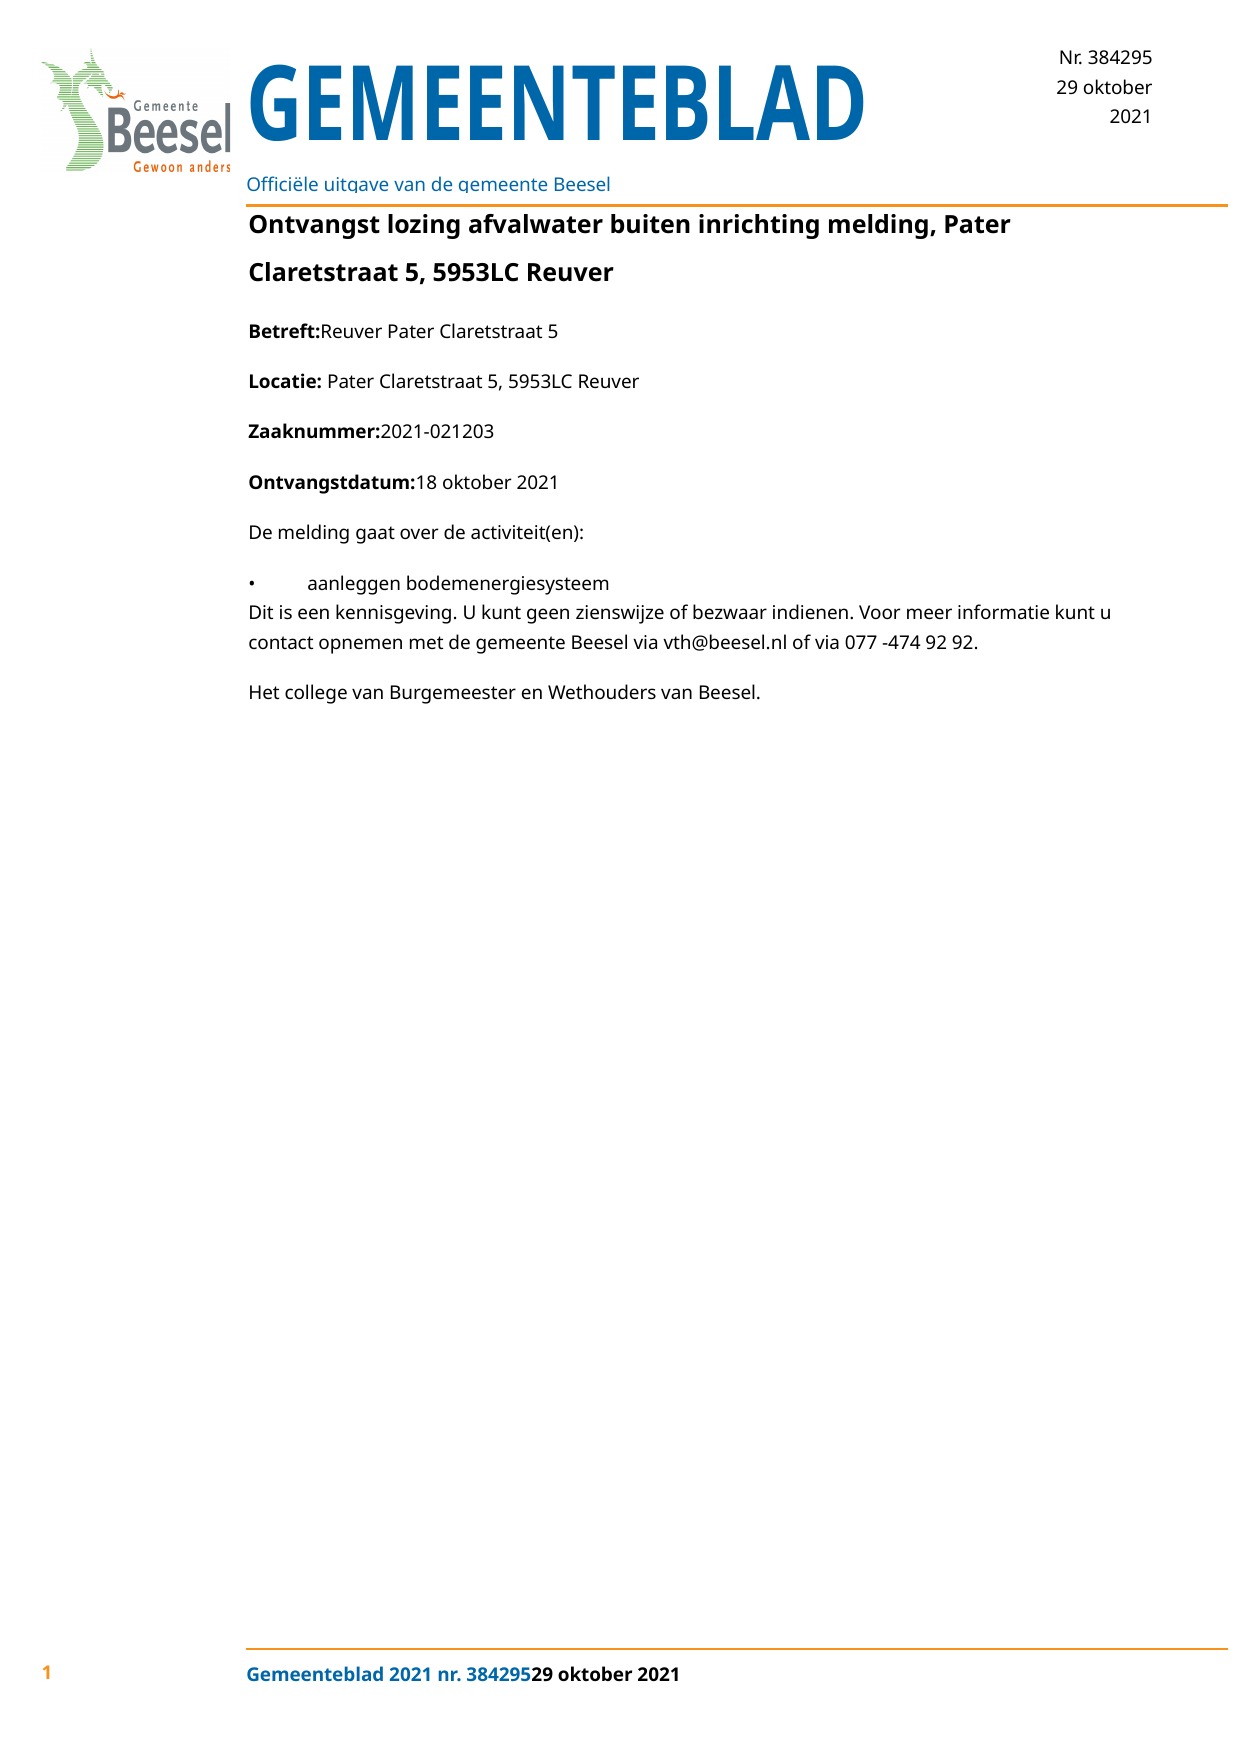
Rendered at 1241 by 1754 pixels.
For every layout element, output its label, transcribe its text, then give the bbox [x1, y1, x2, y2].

text Het college van Burgemeester en Wethouders van Beesel. [248, 679, 1152, 705]
text Locatie: Pater Claretstraat 5, 5953LC Reuver [248, 368, 1152, 394]
picture [41, 47, 231, 172]
text Zaaknummer:2021-021203 [248, 419, 1152, 444]
list aanleggen bodemenergiesysteem [248, 570, 1152, 596]
text Ontvangstdatum:18 oktober 2021 [248, 469, 1152, 495]
text Ontvangst lozing afvalwater buiten inrichting melding, Pater Claretstraat 5, 5953LC Reuver [248, 207, 1152, 288]
text De melding gaat over de activiteit(en): [248, 519, 1152, 545]
text Dit is een kennisgeving. U kunt geen zienswijze of bezwaar indienen. Voor meer informatie kunt u contact opnemen met de gemeente Beesel via vth@beesel.nl of via 077 -474 92 92. [248, 599, 1152, 655]
text Betreft:Reuver Pater Claretstraat 5 [248, 318, 1152, 344]
